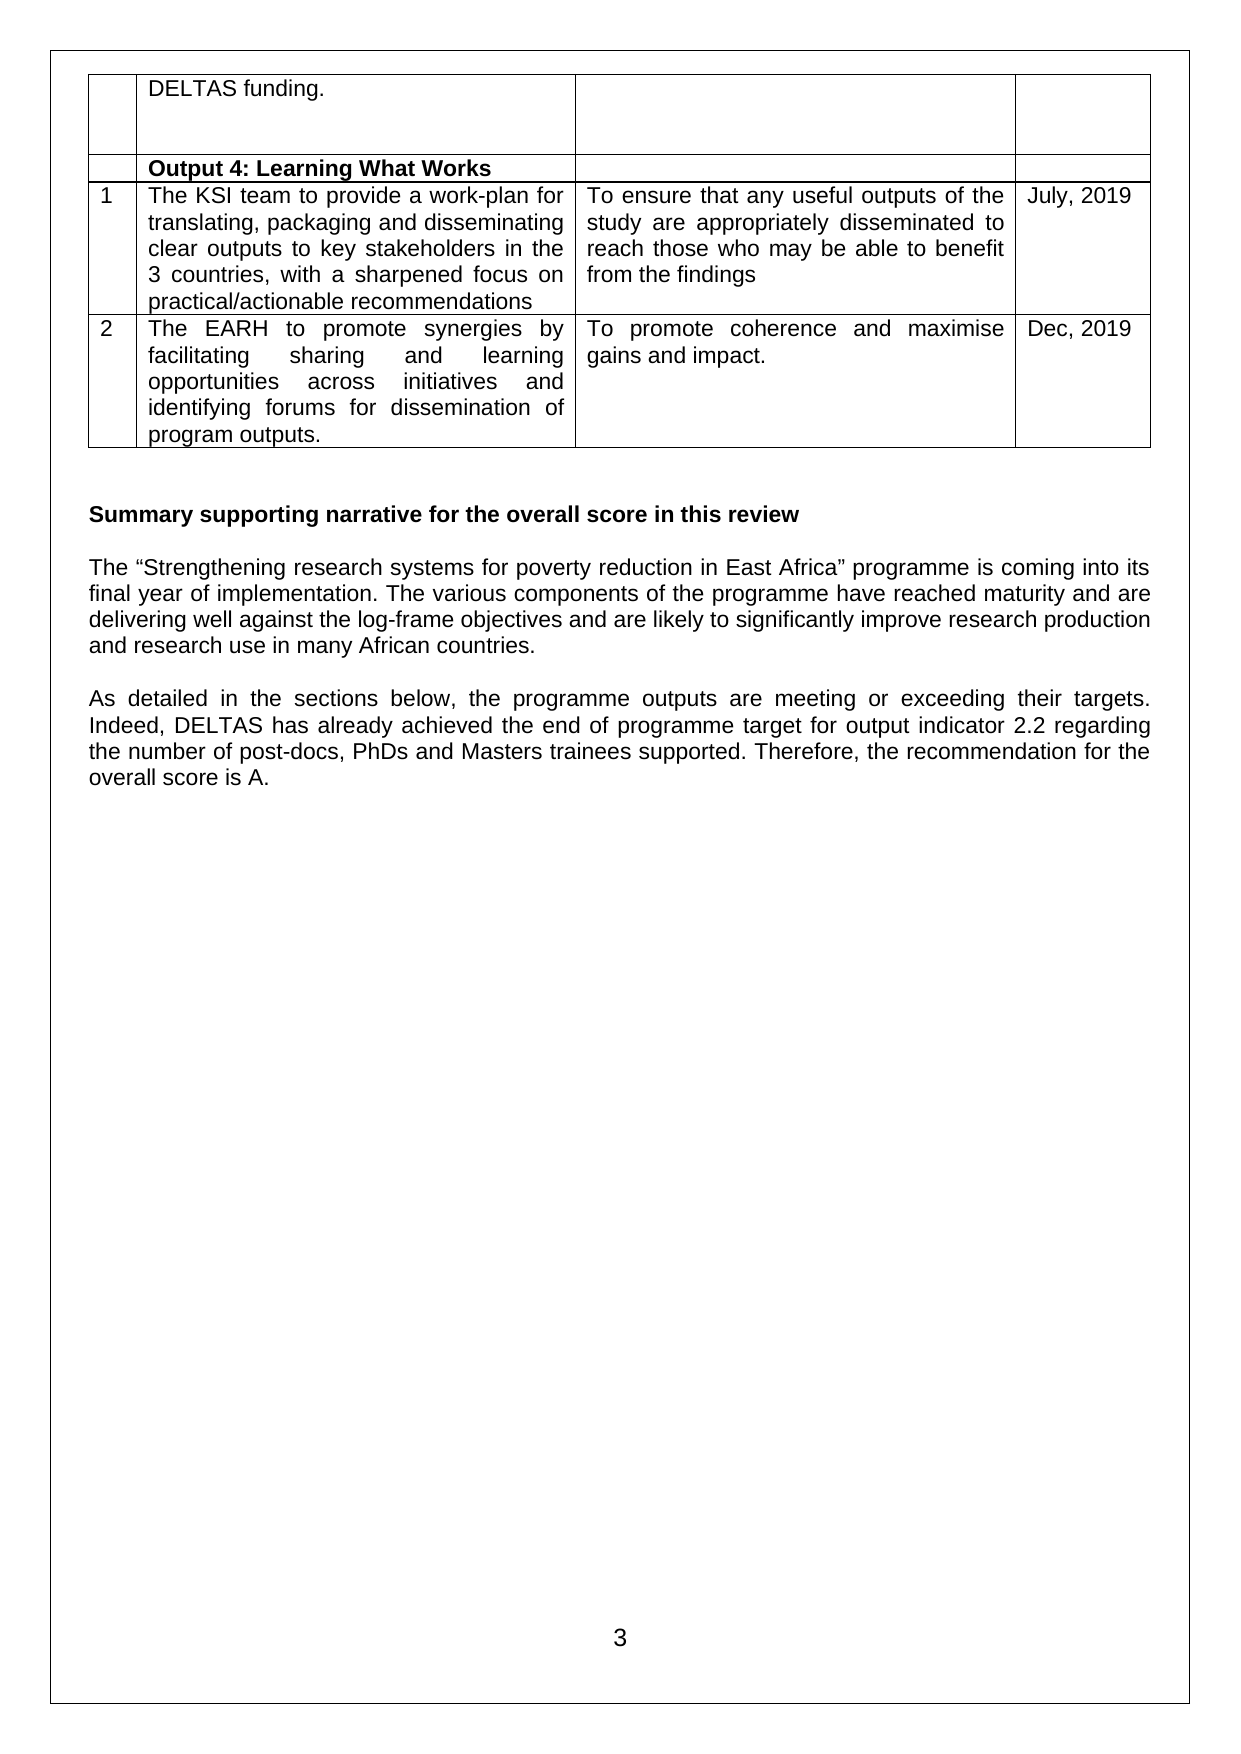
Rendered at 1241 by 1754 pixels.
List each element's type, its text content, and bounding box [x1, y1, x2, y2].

table_cell July, 2019 [1016, 183, 1150, 314]
table_cell Dec, 2019 [1016, 315, 1150, 447]
table_cell [576, 155, 1015, 181]
text The “Strengthening research systems for poverty reduction in East Africa” programme is coming into its final year of implementation. The various components of the programme have reached maturity and are delivering well against the log-frame objectives and are likely to significantly improve research production and research use in many African countries. [89, 553, 1152, 659]
table_cell [89, 75, 136, 154]
text As detailed in the sections below, the programme outputs are meeting or exceeding their targets. Indeed, DELTAS has already achieved the end of programme target for output indicator 2.2 regarding the number of post-docs, PhDs and Masters trainees supported. Therefore, the recommendation for the overall score is A. [89, 685, 1152, 791]
table_cell The KSI team to provide a work-plan for translating, packaging and disseminating clear outputs to key stakeholders in the 3 countries, with a sharpened focus on practical/actionable recommendations [137, 183, 575, 314]
table_cell [89, 155, 136, 181]
table_cell 2 [89, 315, 136, 447]
table_cell To ensure that any useful outputs of the study are appropriately disseminated to reach those who may be able to benefit from the findings [576, 183, 1015, 314]
table_cell 1 [89, 183, 136, 314]
table_cell The EARH to promote synergies by facilitating sharing and learning opportunities across initiatives and identifying forums for dissemination of program outputs. [137, 315, 575, 447]
table_cell DELTAS funding. [137, 75, 575, 154]
table_cell [1016, 155, 1150, 181]
table_cell [576, 75, 1015, 154]
table_cell [1016, 75, 1150, 154]
table_cell Output 4: Learning What Works [137, 155, 575, 181]
table_cell To promote coherence and maximise gains and impact. [576, 315, 1015, 447]
text Summary supporting narrative for the overall score in this review [89, 501, 1152, 527]
